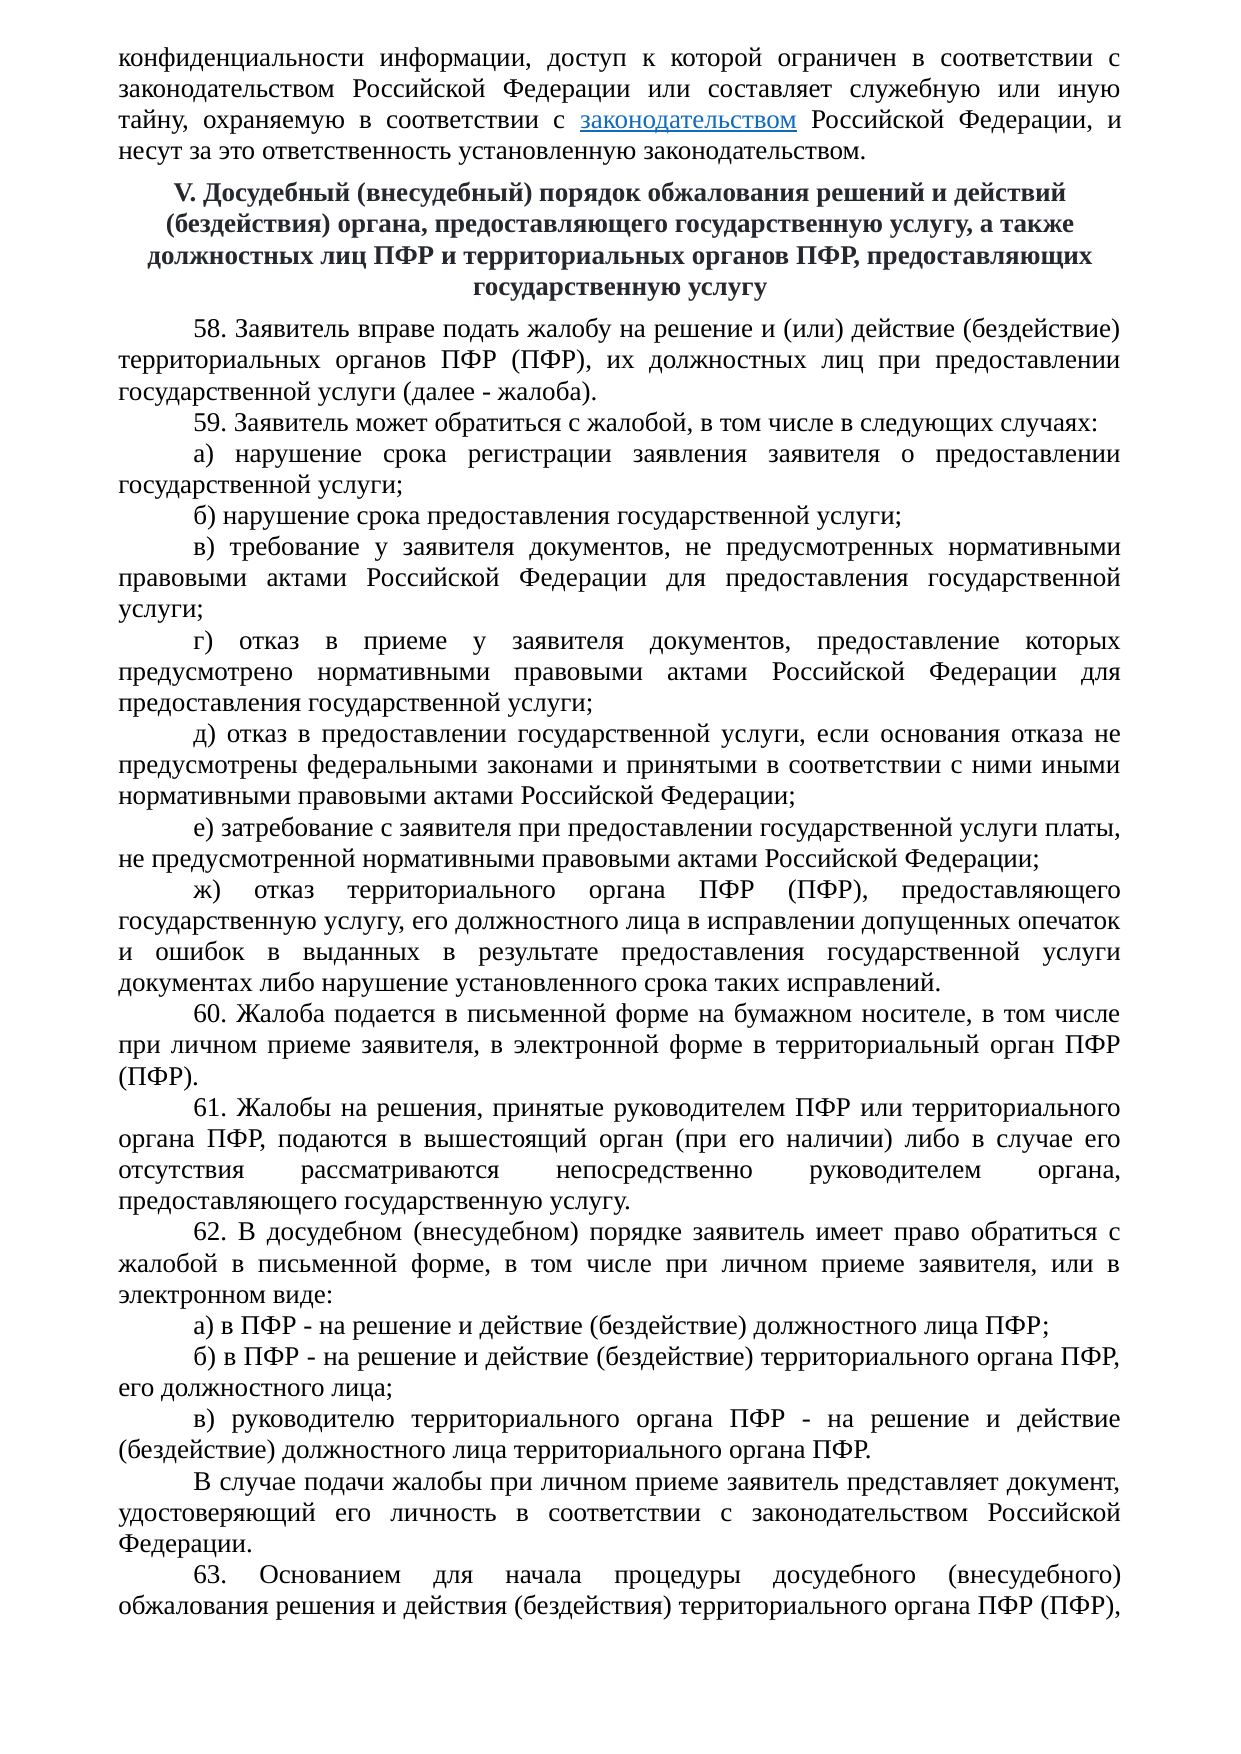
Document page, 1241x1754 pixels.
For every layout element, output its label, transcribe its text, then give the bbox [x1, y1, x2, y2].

text В случае подачи жалобы при личном приеме заявитель представляет документ, удостоверяющий его личность в соответствии с законодательством Российской Федерации. [118, 1465, 1122, 1558]
text 58. Заявитель вправе подать жалобу на решение и (или) действие (бездействие) территориальных органов ПФР (ПФР), их должностных лиц при предоставлении государственной услуги (далее - жалоба). [118, 312, 1122, 406]
text 61. Жалобы на решения, принятые руководителем ПФР или территориального органа ПФР, подаются в вышестоящий орган (при его наличии) либо в случае его отсутствия рассматриваются непосредственно руководителем органа, предоставляющего государственную услугу. [118, 1091, 1122, 1216]
text е) затребование с заявителя при предоставлении государственной услуги платы, не предусмотренной нормативными правовыми актами Российской Федерации; [118, 811, 1122, 873]
text 59. Заявитель может обратиться с жалобой, в том числе в следующих случаях: [118, 406, 1122, 437]
text 60. Жалоба подается в письменной форме на бумажном носителе, в том числе при личном приеме заявителя, в электронной форме в территориальный орган ПФР (ПФР). [118, 997, 1122, 1091]
text конфиденциальности информации, доступ к которой ограничен в соответствии с законодательством Российской Федерации или составляет служебную или иную тайну, охраняемую в соответствии с законодательством Российской Федерации, и несут за это ответственность установленную законодательством. [118, 41, 1122, 165]
text а) нарушение срока регистрации заявления заявителя о предоставлении государственной услуги; [118, 437, 1122, 499]
text г) отказ в приеме у заявителя документов, предоставление которых предусмотрено нормативными правовыми актами Российской Федерации для предоставления государственной услуги; [118, 624, 1122, 717]
text ж) отказ территориального органа ПФР (ПФР), предоставляющего государственную услугу, его должностного лица в исправлении допущенных опечаток и ошибок в выданных в результате предоставления государственной услуги документах либо нарушение установленного срока таких исправлений. [118, 873, 1122, 997]
text 62. В досудебном (внесудебном) порядке заявитель имеет право обратиться с жалобой в письменной форме, в том числе при личном приеме заявителя, или в электронном виде: [118, 1216, 1122, 1309]
text V. Досудебный (внесудебный) порядок обжалования решений и действий (бездействия) органа, предоставляющего государственную услугу, а также должностных лиц ПФР и территориальных органов ПФР, предоставляющих государственную услугу [118, 176, 1122, 301]
text а) в ПФР - на решение и действие (бездействие) должностного лица ПФР; [118, 1309, 1122, 1340]
text б) в ПФР - на решение и действие (бездействие) территориального органа ПФР, его должностного лица; [118, 1340, 1122, 1402]
text д) отказ в предоставлении государственной услуги, если основания отказа не предусмотрены федеральными законами и принятыми в соответствии с ними иными нормативными правовыми актами Российской Федерации; [118, 717, 1122, 811]
text б) нарушение срока предоставления государственной услуги; [118, 499, 1122, 530]
text 63. Основанием для начала процедуры досудебного (внесудебного) обжалования решения и действия (бездействия) территориального органа ПФР (ПФР), [118, 1558, 1122, 1620]
text в) требование у заявителя документов, не предусмотренных нормативными правовыми актами Российской Федерации для предоставления государственной услуги; [118, 530, 1122, 624]
text в) руководителю территориального органа ПФР - на решение и действие (бездействие) должностного лица территориального органа ПФР. [118, 1402, 1122, 1465]
